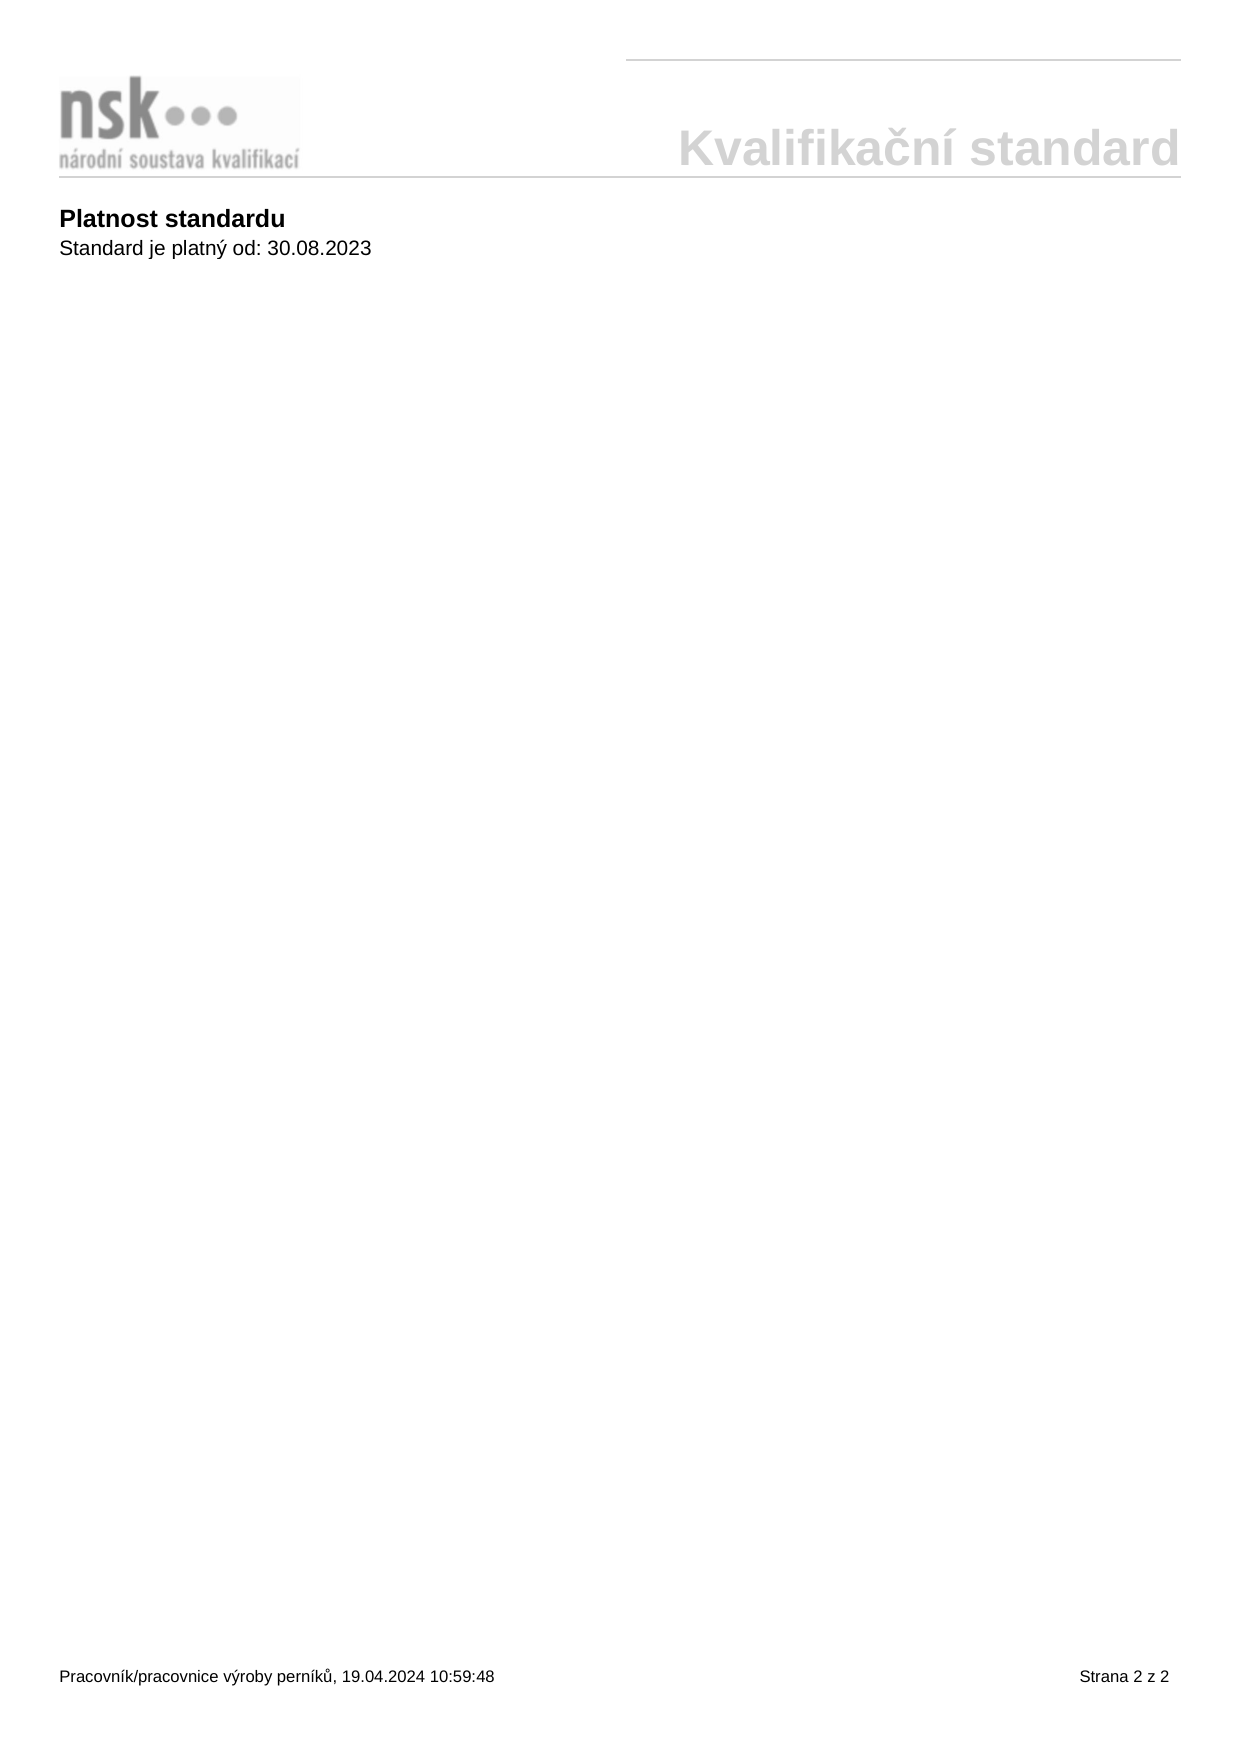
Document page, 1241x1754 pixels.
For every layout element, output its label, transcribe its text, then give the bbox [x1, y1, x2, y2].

table_cell [862, 259, 1093, 559]
table_cell Standard je platný od: 30.08.2023 [59, 236, 1181, 259]
table_cell [620, 259, 626, 559]
table_cell [1093, 194, 1169, 200]
table_cell [626, 259, 862, 559]
table_cell [620, 559, 626, 859]
table_cell [59, 1159, 483, 1409]
table_cell [1169, 259, 1181, 559]
table_cell [1169, 1658, 1181, 1694]
table_cell [59, 171, 483, 176]
table_cell [59, 859, 483, 1159]
table_cell [59, 178, 1181, 194]
table_cell [626, 559, 862, 859]
table_cell [620, 1159, 626, 1409]
table_cell [862, 559, 1093, 859]
table_cell [484, 1159, 620, 1409]
table_cell Strana 2 z 2 [862, 1658, 1169, 1694]
table_cell [626, 859, 862, 1159]
table_cell [620, 859, 626, 1159]
table_cell [484, 259, 620, 559]
table_cell [484, 171, 620, 176]
table_cell [1169, 559, 1181, 859]
table_cell Kvalifikační standard [626, 61, 1181, 176]
table_cell [59, 259, 483, 559]
table_cell [1169, 194, 1181, 200]
table_cell [1093, 1409, 1169, 1658]
table_cell [1093, 259, 1169, 559]
table_cell [484, 559, 620, 859]
table_cell [862, 1159, 1093, 1409]
table_cell [1093, 859, 1169, 1159]
table_cell [620, 1409, 626, 1658]
table_cell [1169, 1159, 1181, 1409]
table_cell [1169, 859, 1181, 1159]
table_cell [862, 1409, 1093, 1658]
table_cell [1093, 1159, 1169, 1409]
table_cell [621, 59, 626, 170]
table_cell Pracovník/pracovnice výroby perníků, 19.04.2024 10:59:48 [59, 1658, 862, 1694]
table_cell [59, 1409, 483, 1658]
table_cell [862, 194, 1093, 200]
table_cell [1093, 559, 1169, 859]
table_cell [626, 1409, 862, 1658]
table_cell [59, 194, 483, 200]
table_cell [862, 859, 1093, 1159]
table_cell [484, 194, 620, 200]
table_cell Platnost standardu [59, 200, 1181, 236]
table_cell [484, 859, 620, 1159]
table_cell [484, 1409, 620, 1658]
table_cell [626, 1159, 862, 1409]
table_cell [1169, 1409, 1181, 1658]
picture [58, 59, 621, 171]
table_cell [626, 194, 862, 200]
table_cell [59, 559, 483, 859]
